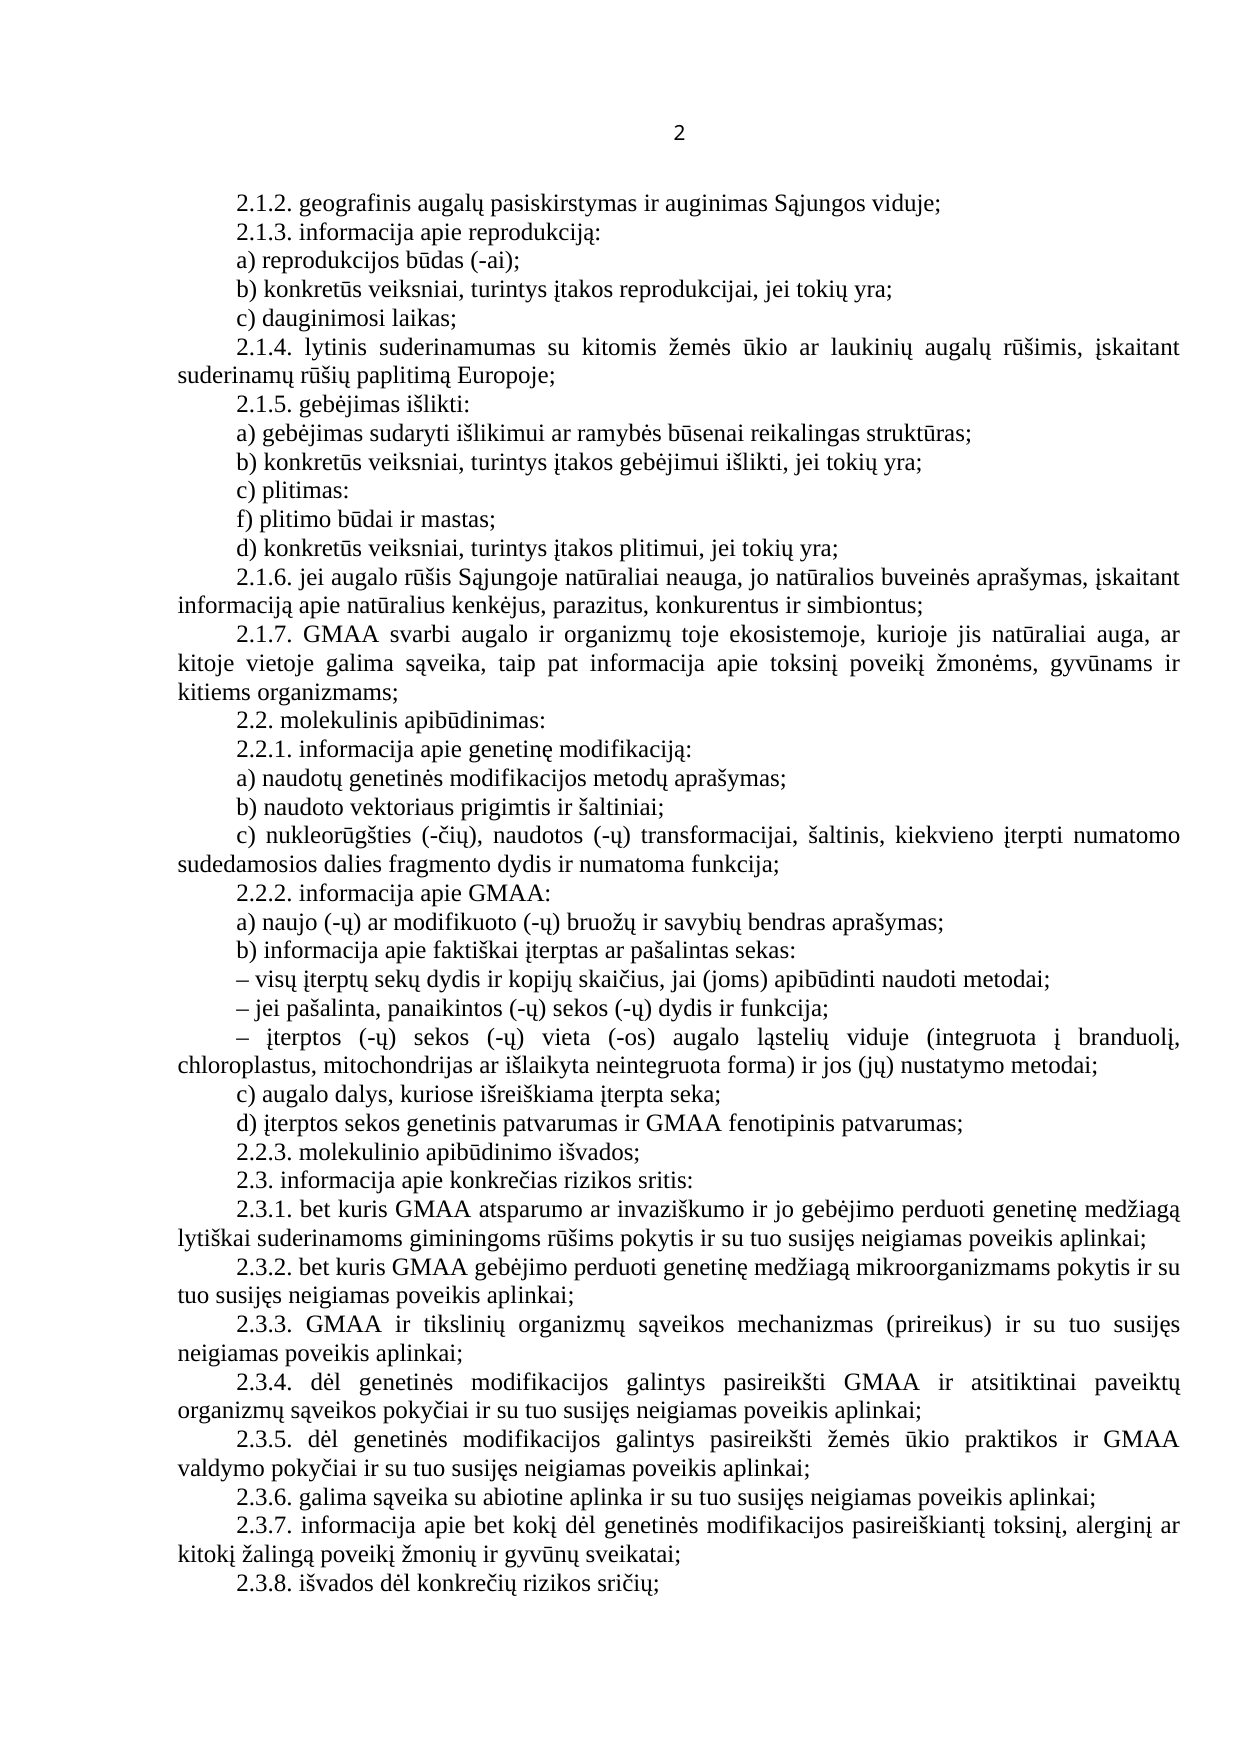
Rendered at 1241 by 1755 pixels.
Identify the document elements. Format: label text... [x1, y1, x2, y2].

text 2.1.4. lytinis suderinamumas su kitomis žemės ūkio ar laukinių augalų rūšimis, įskaitant suderinamų rūšių paplitimą Europoje; [177, 332, 1181, 389]
text f) plitimo būdai ir mastas; [177, 504, 1181, 533]
text 2.1.2. geografinis augalų pasiskirstymas ir auginimas Sąjungos viduje; [177, 188, 1181, 217]
text 2.3.6. galima sąveika su abiotine aplinka ir su tuo susijęs neigiamas poveikis aplinkai; [177, 1482, 1181, 1510]
text b) konkretūs veiksniai, turintys įtakos gebėjimui išlikti, jei tokių yra; [177, 447, 1181, 475]
text b) informacija apie faktiškai įterptas ar pašalintas sekas: [177, 935, 1181, 964]
text – jei pašalinta, panaikintos (-ų) sekos (-ų) dydis ir funkcija; [177, 993, 1181, 1022]
text 2.2.1. informacija apie genetinę modifikaciją: [177, 734, 1181, 763]
text a) gebėjimas sudaryti išlikimui ar ramybės būsenai reikalingas struktūras; [177, 418, 1181, 447]
text 2.3.2. bet kuris GMAA gebėjimo perduoti genetinę medžiagą mikroorganizmams pokytis ir su tuo susijęs neigiamas poveikis aplinkai; [177, 1252, 1181, 1309]
text 2.1.3. informacija apie reprodukciją: [177, 217, 1181, 245]
text 2.2. molekulinis apibūdinimas: [177, 705, 1181, 734]
text 2.3.5. dėl genetinės modifikacijos galintys pasireikšti žemės ūkio praktikos ir GMAA valdymo pokyčiai ir su tuo susijęs neigiamas poveikis aplinkai; [177, 1424, 1181, 1482]
text 2.2.2. informacija apie GMAA: [177, 878, 1181, 907]
text c) plitimas: [177, 475, 1181, 504]
text d) įterptos sekos genetinis patvarumas ir GMAA fenotipinis patvarumas; [177, 1108, 1181, 1137]
text c) augalo dalys, kuriose išreiškiama įterpta seka; [177, 1079, 1181, 1108]
text 2.1.7. GMAA svarbi augalo ir organizmų toje ekosistemoje, kurioje jis natūraliai auga, ar kitoje vietoje galima sąveika, taip pat informacija apie toksinį poveikį žmonėms, gyvūnams ir kitiems organizmams; [177, 619, 1181, 705]
text 2.3.1. bet kuris GMAA atsparumo ar invaziškumo ir jo gebėjimo perduoti genetinę medžiagą lytiškai suderinamoms giminingoms rūšims pokytis ir su tuo susijęs neigiamas poveikis aplinkai; [177, 1194, 1181, 1252]
text d) konkretūs veiksniai, turintys įtakos plitimui, jei tokių yra; [177, 533, 1181, 562]
text a) naudotų genetinės modifikacijos metodų aprašymas; [177, 763, 1181, 792]
text c) nukleorūgšties (-čių), naudotos (-ų) transformacijai, šaltinis, kiekvieno įterpti numatomo sudedamosios dalies fragmento dydis ir numatoma funkcija; [177, 820, 1181, 878]
text a) reprodukcijos būdas (-ai); [177, 245, 1181, 274]
text – įterptos (-ų) sekos (-ų) vieta (-os) augalo ląstelių viduje (integruota į branduolį, chloroplastus, mitochondrijas ar išlaikyta neintegruota forma) ir jos (jų) nustatymo metodai; [177, 1022, 1181, 1079]
text 2.3.7. informacija apie bet kokį dėl genetinės modifikacijos pasireiškiantį toksinį, alerginį ar kitokį žalingą poveikį žmonių ir gyvūnų sveikatai; [177, 1510, 1181, 1568]
text 2.1.5. gebėjimas išlikti: [177, 389, 1181, 418]
text b) konkretūs veiksniai, turintys įtakos reprodukcijai, jei tokių yra; [177, 274, 1181, 303]
text a) naujo (-ų) ar modifikuoto (-ų) bruožų ir savybių bendras aprašymas; [177, 907, 1181, 935]
text 2.3.3. GMAA ir tikslinių organizmų sąveikos mechanizmas (prireikus) ir su tuo susijęs neigiamas poveikis aplinkai; [177, 1309, 1181, 1367]
text – visų įterptų sekų dydis ir kopijų skaičius, jai (joms) apibūdinti naudoti metodai; [177, 964, 1181, 993]
text 2.1.6. jei augalo rūšis Sąjungoje natūraliai neauga, jo natūralios buveinės aprašymas, įskaitant informaciją apie natūralius kenkėjus, parazitus, konkurentus ir simbiontus; [177, 562, 1181, 619]
text c) dauginimosi laikas; [177, 303, 1181, 332]
text 2.3.4. dėl genetinės modifikacijos galintys pasireikšti GMAA ir atsitiktinai paveiktų organizmų sąveikos pokyčiai ir su tuo susijęs neigiamas poveikis aplinkai; [177, 1367, 1181, 1424]
text 2.2.3. molekulinio apibūdinimo išvados; [177, 1137, 1181, 1165]
text 2.3. informacija apie konkrečias rizikos sritis: [177, 1165, 1181, 1194]
text 2.3.8. išvados dėl konkrečių rizikos sričių; [177, 1568, 1181, 1597]
text b) naudoto vektoriaus prigimtis ir šaltiniai; [177, 792, 1181, 820]
